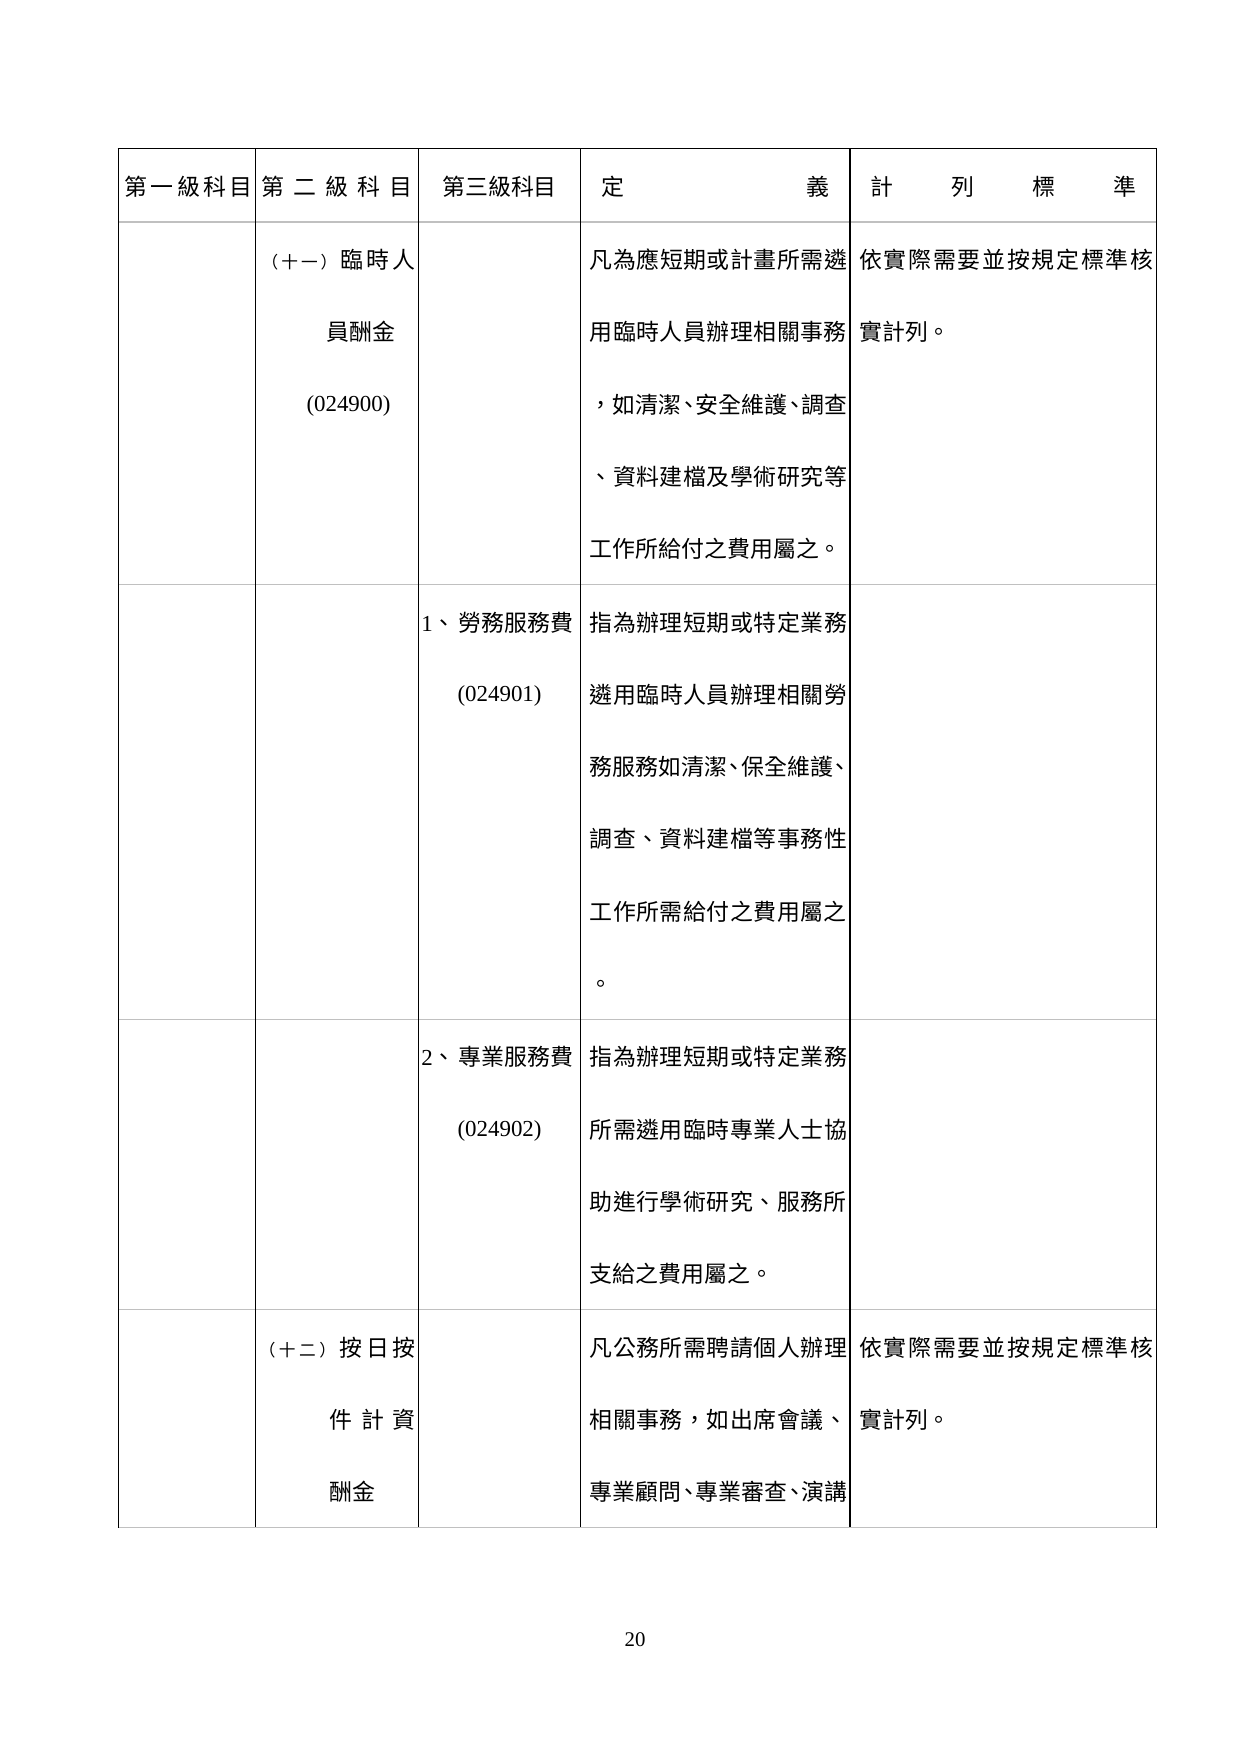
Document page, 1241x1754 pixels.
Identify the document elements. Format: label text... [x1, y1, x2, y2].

table_cell [119, 1310, 255, 1527]
table_cell [119, 1020, 255, 1309]
table_header 定 義 [581, 149, 849, 221]
table_cell [119, 223, 255, 584]
table_cell [119, 585, 255, 1019]
table_cell [419, 223, 580, 584]
table_cell 依實際需要並按規定標準核實計列。 [851, 1310, 1156, 1527]
table_cell [256, 1020, 418, 1309]
table_header 第一級科目 [119, 149, 255, 221]
table_cell [419, 1310, 580, 1527]
table_cell （十二）按日按件計資酬金 [256, 1310, 418, 1527]
table_header 第二級科目 [256, 149, 418, 221]
table_header 第三級科目 [419, 149, 580, 221]
table_cell 專業服務費 (024902) [419, 1020, 580, 1309]
table_header 計列標準 [851, 149, 1156, 221]
table_cell 凡為應短期或計畫所需遴用臨時人員辦理相關事務，如清潔、安全維護、調查、資料建檔及學術研究等工作所給付之費用屬之。 [581, 223, 849, 584]
table_cell [256, 585, 418, 1019]
table_cell 指為辦理短期或特定業務遴用臨時人員辦理相關勞務服務如清潔、保全維護、調查、資料建檔等事務性工作所需給付之費用屬之。 [581, 585, 849, 1019]
table_cell 指為辦理短期或特定業務所需遴用臨時專業人士協助進行學術研究、服務所支給之費用屬之。 [581, 1020, 849, 1309]
table_cell [851, 1020, 1156, 1309]
table_cell （十一）臨時人員酬金 (024900) [256, 223, 418, 584]
table_cell [851, 585, 1156, 1019]
table_cell 勞務服務費 (024901) [419, 585, 580, 1019]
table_cell 依實際需要並按規定標準核實計列。 [851, 223, 1156, 584]
table_cell 凡公務所需聘請個人辦理相關事務，如出席會議、專業顧問、專業審查、演講 [581, 1310, 849, 1527]
